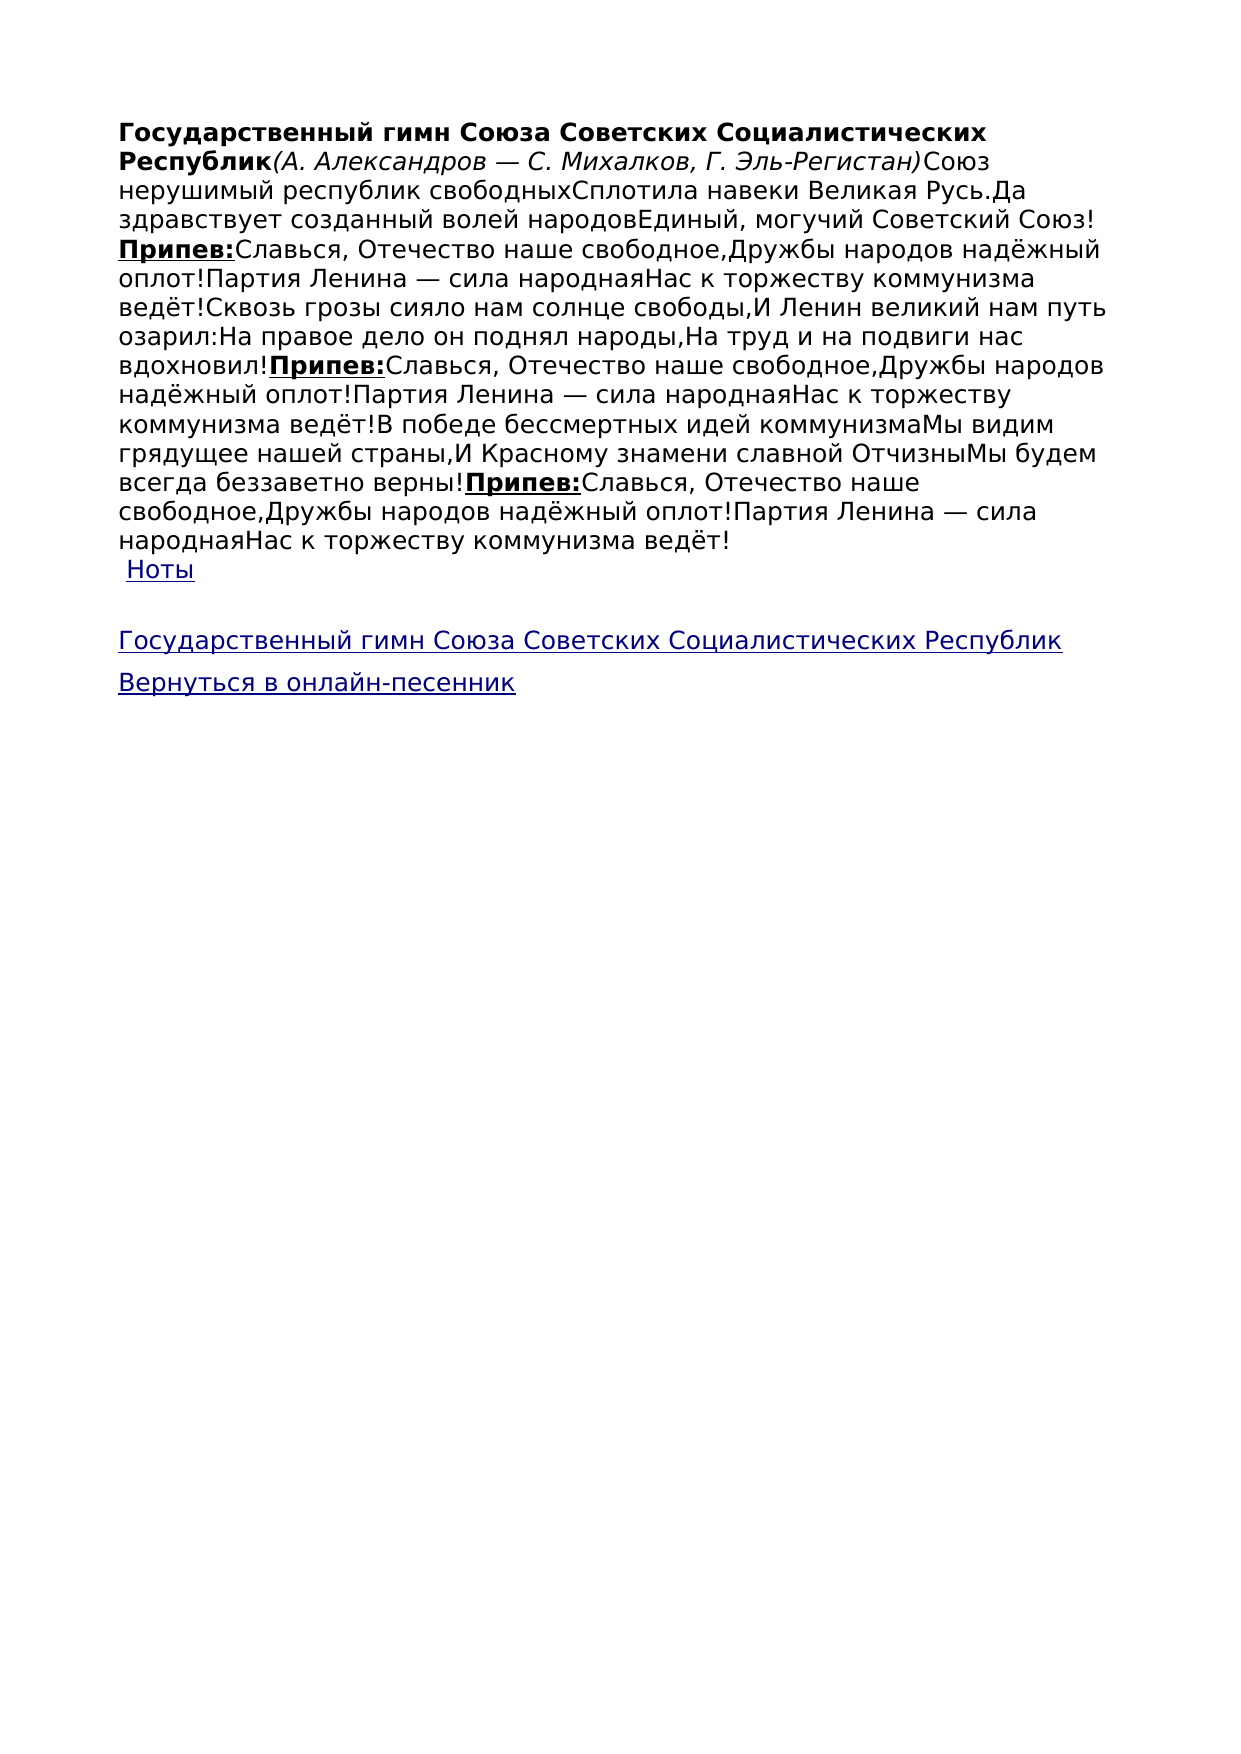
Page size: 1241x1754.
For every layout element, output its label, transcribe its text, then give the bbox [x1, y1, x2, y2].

text Государственный гимн Союза Советских Социалистических Республик [118, 626, 1122, 656]
text Государственный гимн Союза Советских Социалистических Республик(А. Александров — С. Михалков, Г. Эль-Регистан)Союз нерушимый республик свободныхСплотила навеки Великая Русь.Да здравствует созданный волей народовЕдиный, могучий Советский Союз!Припев:Славься, Отечество наше свободное,Дружбы народов надёжный оплот!Партия Ленина — сила народнаяНас к торжеству коммунизма ведёт!Сквозь грозы сияло нам солнце свободы,И Ленин великий нам путь озарил:На правое дело он поднял народы,На труд и на подвиги нас вдохновил!Припев:Славься, Отечество наше свободное,Дружбы народов надёжный оплот!Партия Ленина — сила народнаяНас к торжеству коммунизма ведёт!В победе бессмертных идей коммунизмаМы видим грядущее нашей страны,И Красному знамени славной ОтчизныМы будем всегда беззаветно верны!Припев:Славься, Отечество наше свободное,Дружбы народов надёжный оплот!Партия Ленина — сила народнаяНас к торжеству коммунизма ведёт! Ноты [118, 118, 1122, 614]
text Вернуться в онлайн-песенник [118, 668, 1122, 697]
